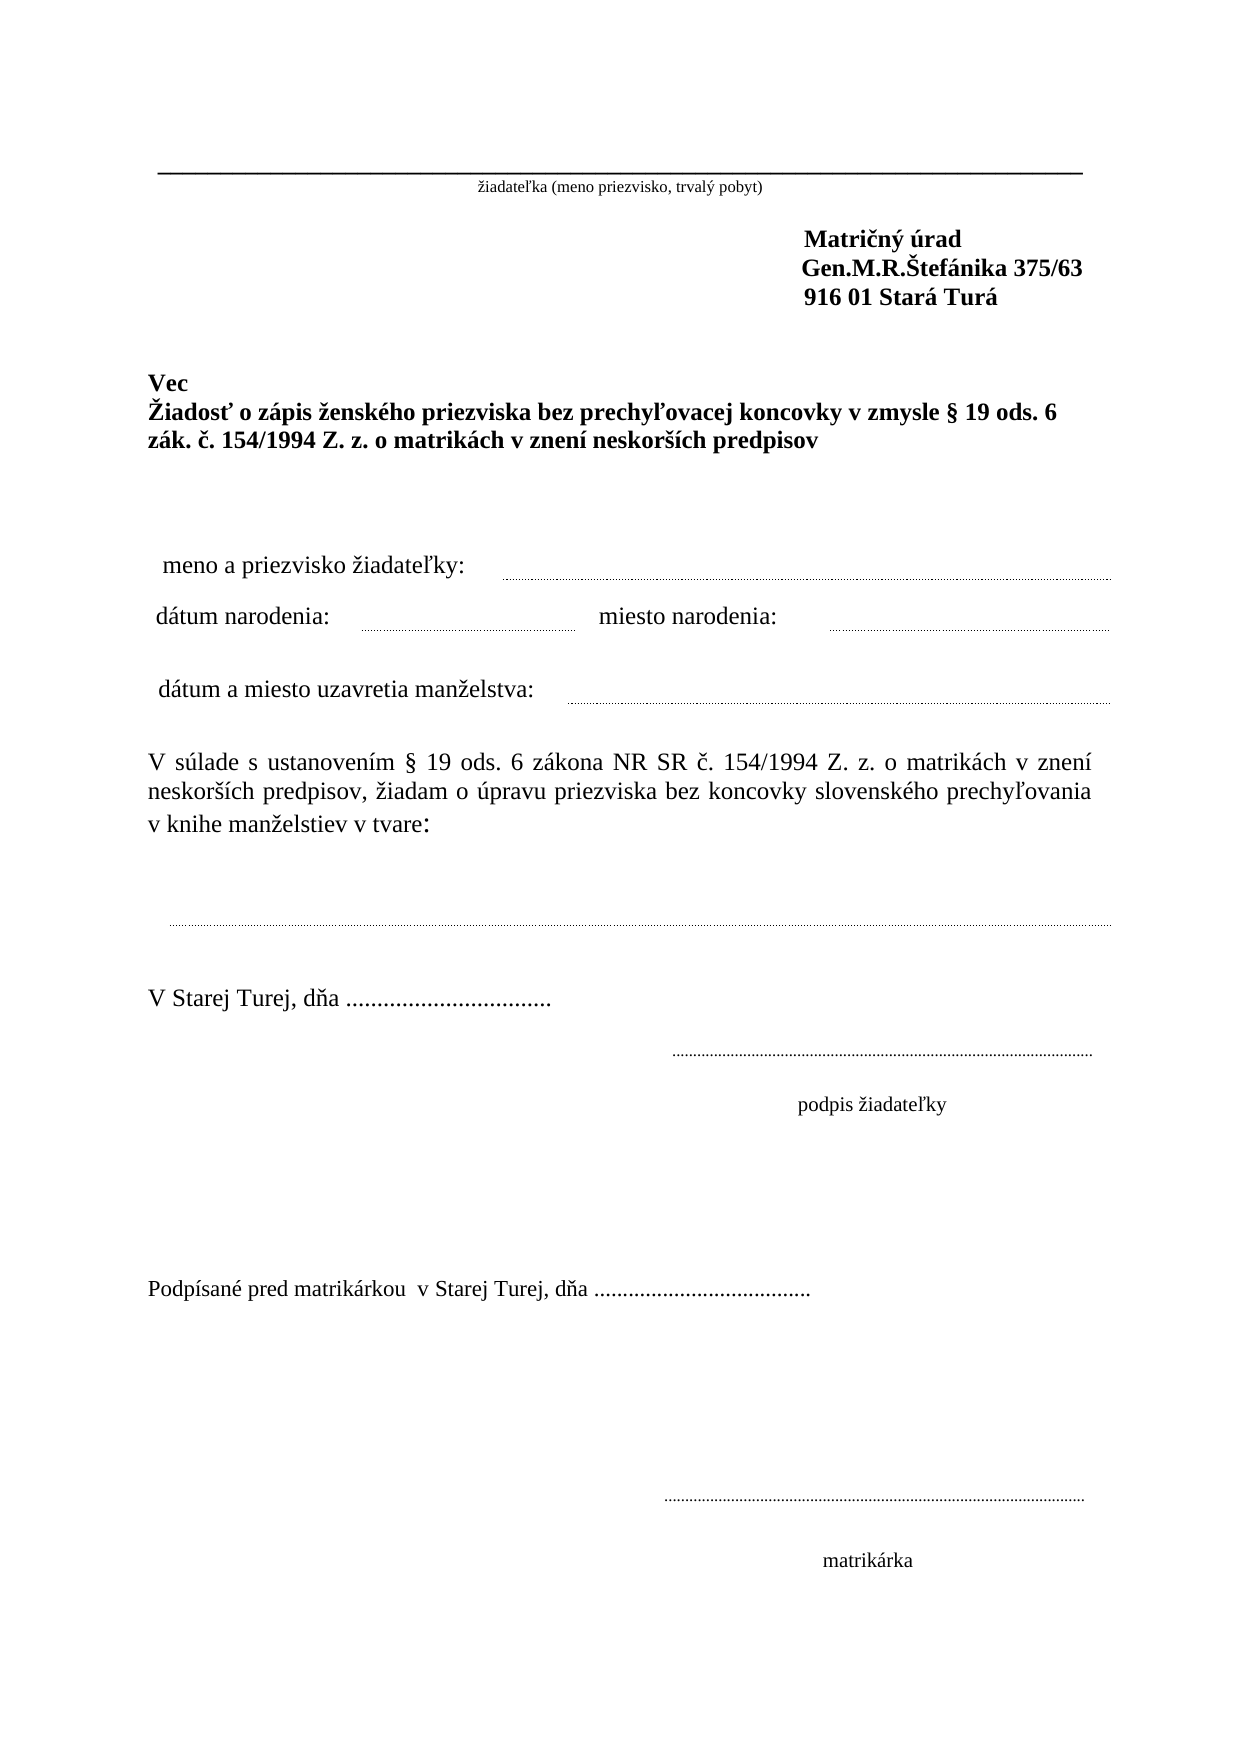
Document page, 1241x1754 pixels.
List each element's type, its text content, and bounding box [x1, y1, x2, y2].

table_header [568, 674, 1111, 703]
text žiadateľka (meno priezvisko, trvalý pobyt) [148, 176, 1093, 196]
text Vec [148, 368, 1093, 397]
table_header dátum a miesto uzavretia manželstva: [153, 674, 568, 703]
table_header [503, 550, 1111, 579]
table_header [170, 838, 1111, 867]
table_header [362, 594, 576, 630]
text V súlade s ustanovením § 19 ods. 6 zákona NR SR č. 154/1994 Z. z. o matrikách v znení neskorších predpisov, žiadam o úpravu priezviska bez koncovky slovenského prechyľovania v knihe manželstiev v tvare: [148, 747, 1093, 838]
text 916 01 Stará Turá [148, 282, 1093, 311]
text Podpísané pred matrikárkou v Starej Turej, dňa ...................................... [148, 1275, 1093, 1302]
text Matričný úrad [148, 224, 1093, 253]
table_cell [170, 867, 1111, 924]
text Žiadosť o zápis ženského priezviska bez prechyľovacej koncovky v zmysle § 19 ods. 6 zák. č. 154/1994 Z. z. o matrikách v znení neskorších predpisov [148, 397, 1093, 454]
table_header miesto narodenia: [576, 594, 830, 630]
text podpis žiadateľky [148, 1088, 1093, 1117]
table_header meno a priezvisko žiadateľky: [153, 550, 503, 579]
text ..................................................................................................... [590, 1486, 1093, 1505]
text Gen.M.R.Štefánika 375/63 [148, 253, 1093, 282]
text V Starej Turej, dňa ................................. [148, 983, 1093, 1012]
text ..................................................................................................... [590, 1012, 1093, 1060]
table_header dátum narodenia: [153, 594, 362, 630]
text __________________________________________________________________________ [148, 148, 1093, 176]
table_header [830, 594, 1111, 630]
text matrikárka [148, 1548, 1093, 1572]
